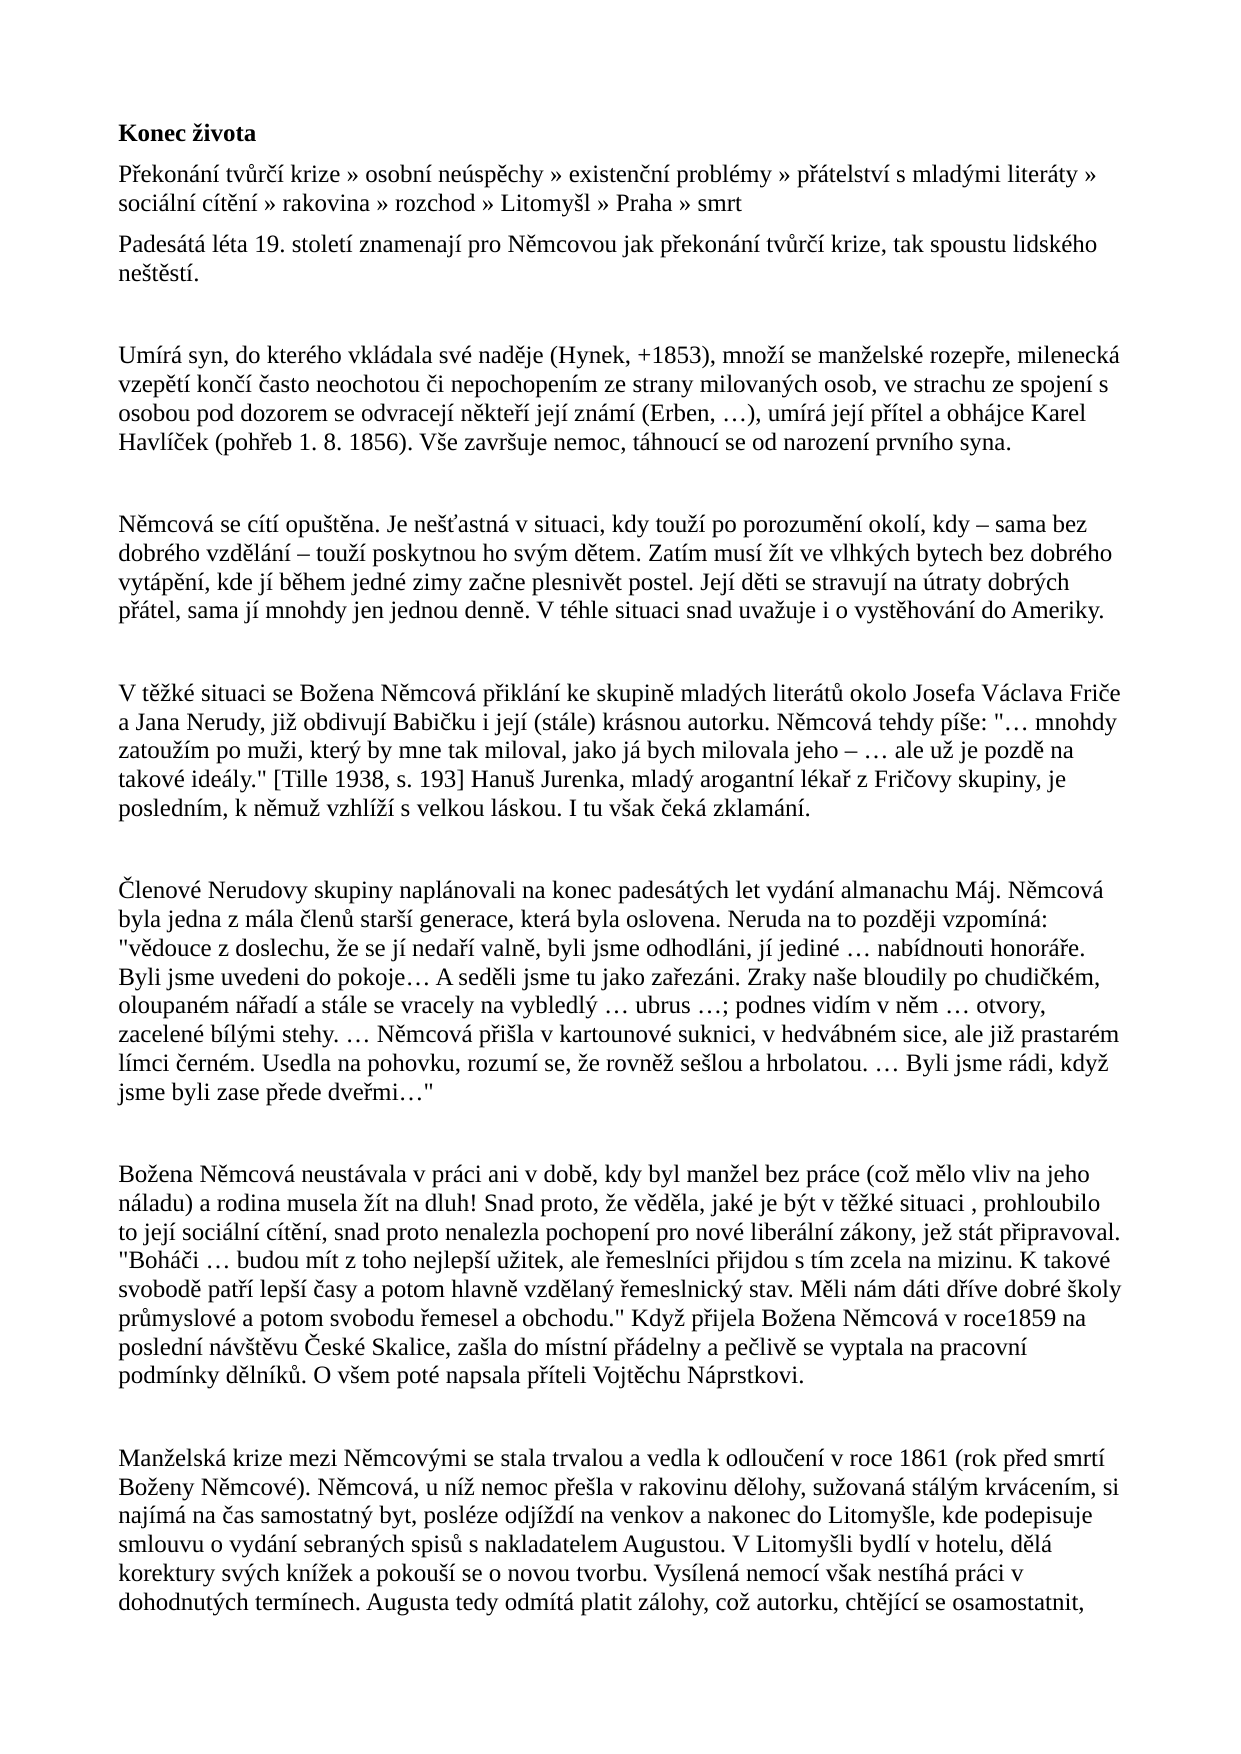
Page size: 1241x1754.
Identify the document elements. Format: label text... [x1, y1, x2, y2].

text Překonání tvůrčí krize » osobní neúspěchy » existenční problémy » přátelství s mladými literáty » sociální cítění » rakovina » rozchod » Litomyšl » Praha » smrt [118, 159, 1122, 217]
text Členové Nerudovy skupiny naplánovali na konec padesátých let vydání almanachu Máj. Němcová byla jedna z mála členů starší generace, která byla oslovena. Neruda na to později vzpomíná: "vědouce z doslechu, že se jí nedaří valně, byli jsme odhodláni, jí jediné … nabídnouti honoráře. Byli jsme uvedeni do pokoje… A seděli jsme tu jako zařezáni. Zraky naše bloudily po chudičkém, oloupaném nářadí a stále se vracely na vybledlý … ubrus …; podnes vidím v něm … otvory, zacelené bílými stehy. … Němcová přišla v kartounové suknici, v hedvábném sice, ale již prastarém límci černém. Usedla na pohovku, rozumí se, že rovněž sešlou a hrbolatou. … Byli jsme rádi, když jsme byli zase přede dveřmi…" [118, 876, 1122, 1106]
text Němcová se cítí opuštěna. Je nešťastná v situaci, kdy touží po porozumění okolí, kdy – sama bez dobrého vzdělání – touží poskytnou ho svým dětem. Zatím musí žít ve vlhkých bytech bez dobrého vytápění, kde jí během jedné zimy začne plesnivět postel. Její děti se stravují na útraty dobrých přátel, sama jí mnohdy jen jednou denně. V téhle situaci snad uvažuje i o vystěhování do Ameriky. [118, 509, 1122, 624]
text Konec života [118, 118, 1122, 147]
text Padesátá léta 19. století znamenají pro Němcovou jak překonání tvůrčí krize, tak spoustu lidského neštěstí. [118, 229, 1122, 287]
text Manželská krize mezi Němcovými se stala trvalou a vedla k odloučení v roce 1861 (rok před smrtí Boženy Němcové). Němcová, u níž nemoc přešla v rakovinu dělohy, sužovaná stálým krvácením, si najímá na čas samostatný byt, posléze odjíždí na venkov a nakonec do Litomyšle, kde podepisuje smlouvu o vydání sebraných spisů s nakladatelem Augustou. V Litomyšli bydlí v hotelu, dělá korektury svých knížek a pokouší se o novou tvorbu. Vysílená nemocí však nestíhá práci v dohodnutých termínech. Augusta tedy odmítá platit zálohy, což autorku, chtějící se osamostatnit, [118, 1443, 1122, 1616]
text Umírá syn, do kterého vkládala své naděje (Hynek, +1853), množí se manželské rozepře, milenecká vzepětí končí často neochotou či nepochopením ze strany milovaných osob, ve strachu ze spojení s osobou pod dozorem se odvracejí někteří její známí (Erben, …), umírá její přítel a obhájce Karel Havlíček (pohřeb 1. 8. 1856). Vše završuje nemoc, táhnoucí se od narození prvního syna. [118, 341, 1122, 456]
text Božena Němcová neustávala v práci ani v době, kdy byl manžel bez práce (což mělo vliv na jeho náladu) a rodina musela žít na dluh! Snad proto, že věděla, jaké je být v těžké situaci , prohloubilo to její sociální cítění, snad proto nenalezla pochopení pro nové liberální zákony, jež stát připravoval. "Boháči … budou mít z toho nejlepší užitek, ale řemeslníci přijdou s tím zcela na mizinu. K takové svobodě patří lepší časy a potom hlavně vzdělaný řemeslnický stav. Měli nám dáti dříve dobré školy průmyslové a potom svobodu řemesel a obchodu." Když přijela Božena Němcová v roce1859 na poslední návštěvu České Skalice, zašla do místní přádelny a pečlivě se vyptala na pracovní podmínky dělníků. O všem poté napsala příteli Vojtěchu Náprstkovi. [118, 1159, 1122, 1389]
text V těžké situaci se Božena Němcová přiklání ke skupině mladých literátů okolo Josefa Václava Friče a Jana Nerudy, již obdivují Babičku i její (stále) krásnou autorku. Němcová tehdy píše: "… mnohdy zatoužím po muži, který by mne tak miloval, jako já bych milovala jeho – … ale už je pozdě na takové ideály." [Tille 1938, s. 193] Hanuš Jurenka, mladý arogantní lékař z Fričovy skupiny, je posledním, k němuž vzhlíží s velkou láskou. I tu však čeká zklamání. [118, 678, 1122, 822]
